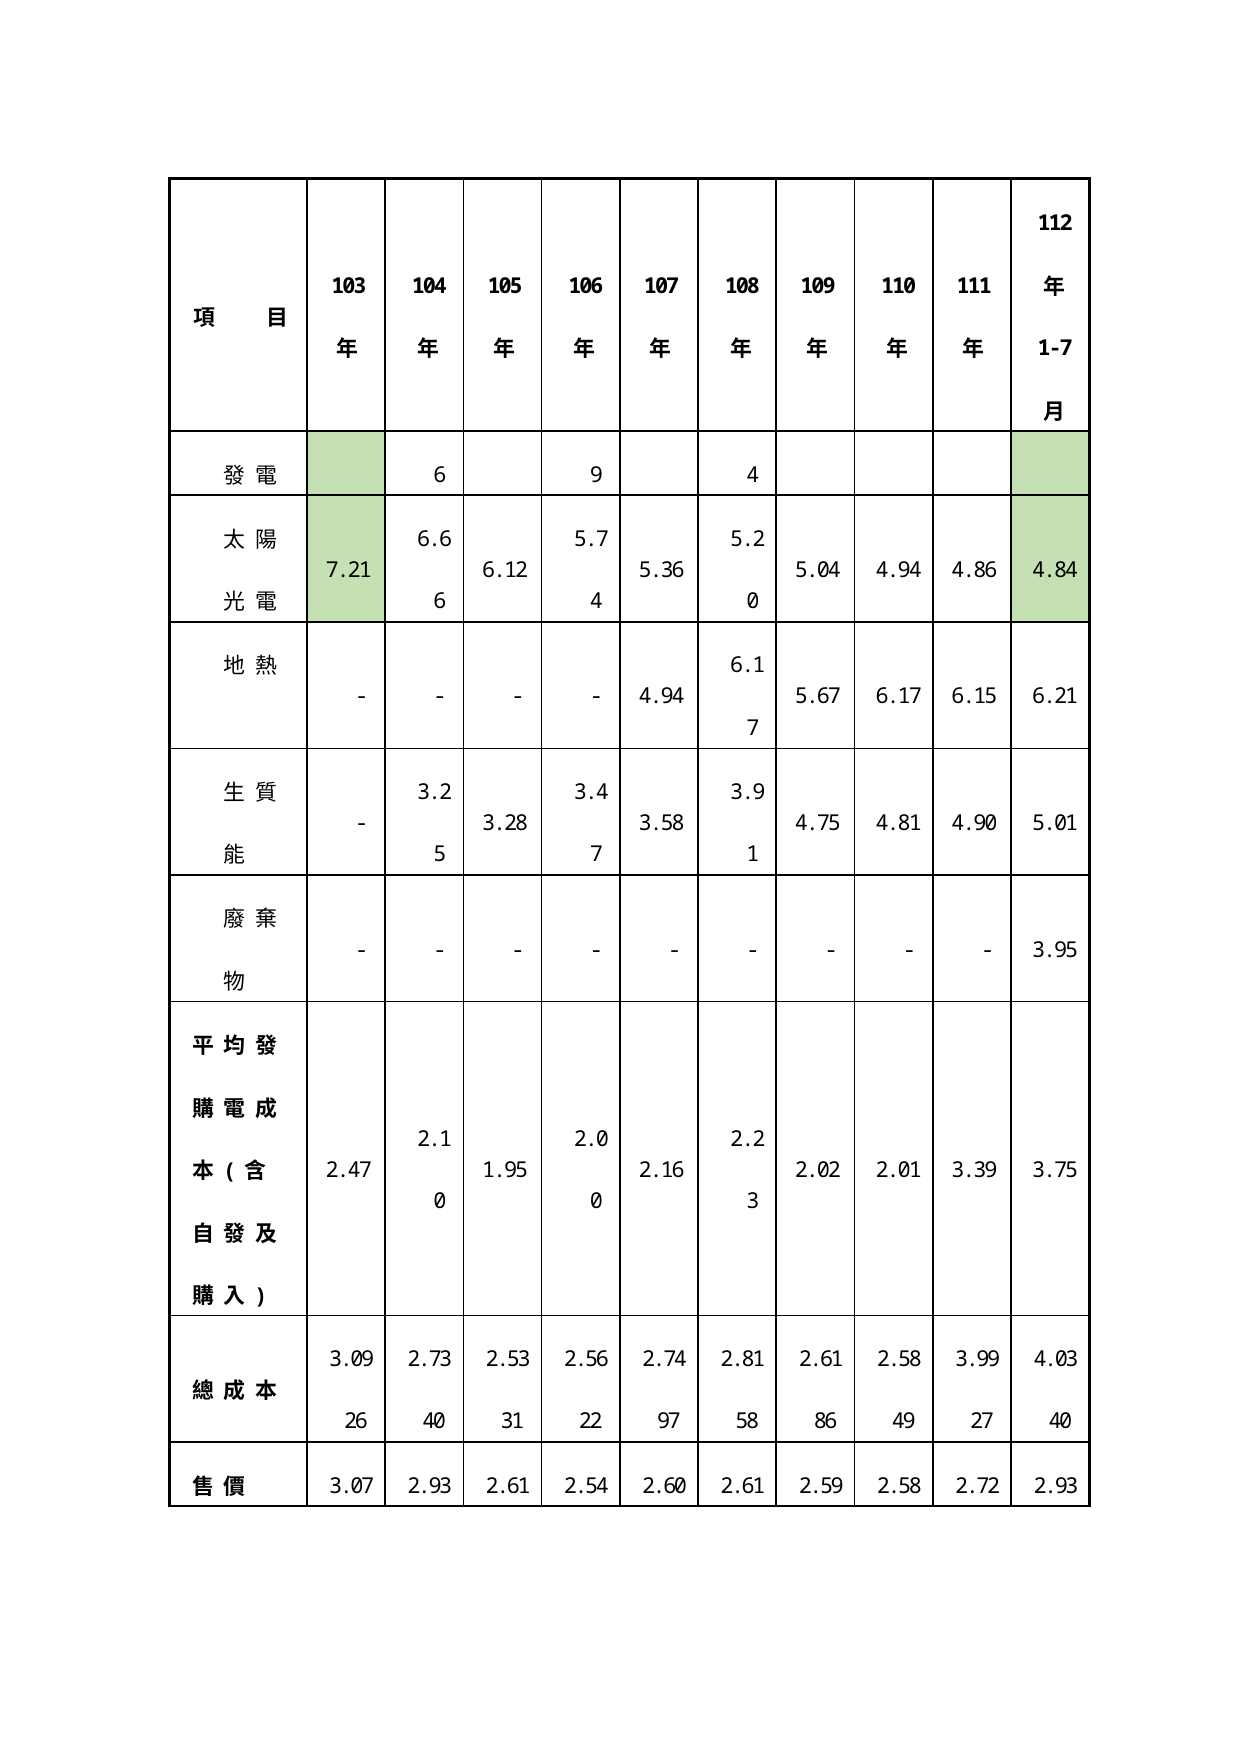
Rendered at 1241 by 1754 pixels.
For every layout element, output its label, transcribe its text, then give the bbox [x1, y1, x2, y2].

table_cell 4.0340 [1012, 1316, 1088, 1441]
table_cell - [464, 876, 541, 1001]
table_cell 5.74 [542, 496, 619, 621]
table_cell 2.5849 [855, 1316, 932, 1441]
table_cell 5.20 [699, 496, 775, 621]
table_cell 2.61 [464, 1443, 541, 1505]
table_cell 5.36 [621, 496, 697, 621]
table_cell - [308, 749, 384, 874]
table_cell 3.47 [542, 749, 619, 874]
table_cell [621, 432, 697, 494]
table_cell [777, 432, 854, 494]
table_cell 3.39 [934, 1002, 1010, 1315]
table_cell 2.93 [386, 1443, 463, 1505]
table_cell 生質能 [171, 749, 306, 874]
table_cell 2.54 [542, 1443, 619, 1505]
table_cell 4.86 [934, 496, 1010, 621]
table_cell 2.72 [934, 1443, 1010, 1505]
table_header 項 目 [171, 180, 306, 430]
table_cell 2.93 [1012, 1443, 1088, 1505]
table_cell [1012, 432, 1088, 494]
table_cell - [308, 623, 384, 747]
table_cell 3.58 [621, 749, 697, 874]
table_cell 6.15 [934, 623, 1010, 747]
table_cell 售價 [171, 1443, 306, 1505]
table_cell 2.61 [699, 1443, 775, 1505]
table_cell 3.28 [464, 749, 541, 874]
table_cell 2.59 [777, 1443, 854, 1505]
table_cell 3.95 [1012, 876, 1088, 1001]
table_cell 1.95 [464, 1002, 541, 1315]
table_cell 5.04 [777, 496, 854, 621]
table_cell 7.21 [308, 496, 384, 621]
table_cell - [699, 876, 775, 1001]
table_cell - [621, 876, 697, 1001]
table_header 103年 [308, 180, 384, 430]
table_cell 2.6186 [777, 1316, 854, 1441]
table_cell 2.01 [855, 1002, 932, 1315]
table_header 107年 [621, 180, 697, 430]
table_cell 總成本 [171, 1316, 306, 1441]
table_cell 2.00 [542, 1002, 619, 1315]
table_cell 廢棄物 [171, 876, 306, 1001]
table_cell 6.66 [386, 496, 463, 621]
table_cell - [777, 876, 854, 1001]
table_cell 4.94 [621, 623, 697, 747]
table_cell 2.7340 [386, 1316, 463, 1441]
table_cell 4 [699, 432, 775, 494]
table_cell - [308, 876, 384, 1001]
table_cell 2.58 [855, 1443, 932, 1505]
table_cell - [542, 623, 619, 747]
table_cell - [386, 623, 463, 747]
table_cell 3.07 [308, 1443, 384, 1505]
table_header 112年 1-7月 [1012, 180, 1088, 430]
table_cell 2.47 [308, 1002, 384, 1315]
table_cell 3.0926 [308, 1316, 384, 1441]
table_cell - [464, 623, 541, 747]
table_cell 5.67 [777, 623, 854, 747]
table_cell 2.60 [621, 1443, 697, 1505]
table_cell 2.7497 [621, 1316, 697, 1441]
table_cell 太陽光電 [171, 496, 306, 621]
table_cell 平均發購電成本(含自發及購入) [171, 1002, 306, 1315]
table_cell [464, 432, 541, 494]
table_cell 3.9927 [934, 1316, 1010, 1441]
table_header 104年 [386, 180, 463, 430]
table_cell [308, 432, 384, 494]
table_header 111年 [934, 180, 1010, 430]
table_cell [855, 432, 932, 494]
table_cell 4.75 [777, 749, 854, 874]
table_cell 4.90 [934, 749, 1010, 874]
table_cell 6.12 [464, 496, 541, 621]
table_header 106年 [542, 180, 619, 430]
table_cell - [934, 876, 1010, 1001]
table_cell 3.25 [386, 749, 463, 874]
table_cell 6.21 [1012, 623, 1088, 747]
table_cell 2.16 [621, 1002, 697, 1315]
table_cell 9 [542, 432, 619, 494]
table_cell 2.8158 [699, 1316, 775, 1441]
table_cell 3.75 [1012, 1002, 1088, 1315]
table_cell 2.5622 [542, 1316, 619, 1441]
table_cell 發電 [171, 432, 306, 494]
table_cell 2.5331 [464, 1316, 541, 1441]
table_cell 4.94 [855, 496, 932, 621]
table_cell 6 [386, 432, 463, 494]
table_cell 6.17 [855, 623, 932, 747]
table_header 110年 [855, 180, 932, 430]
table_cell 4.84 [1012, 496, 1088, 621]
table_cell 4.81 [855, 749, 932, 874]
table_cell - [855, 876, 932, 1001]
table_cell 2.02 [777, 1002, 854, 1315]
table_cell - [542, 876, 619, 1001]
table_header 108年 [699, 180, 775, 430]
table_cell 6.17 [699, 623, 775, 747]
table_cell [934, 432, 1010, 494]
table_header 109年 [777, 180, 854, 430]
table_cell 2.10 [386, 1002, 463, 1315]
table_cell 2.23 [699, 1002, 775, 1315]
table_cell 地熱 [171, 623, 306, 747]
table_cell 3.91 [699, 749, 775, 874]
table_header 105年 [464, 180, 541, 430]
table_cell - [386, 876, 463, 1001]
table_cell 5.01 [1012, 749, 1088, 874]
